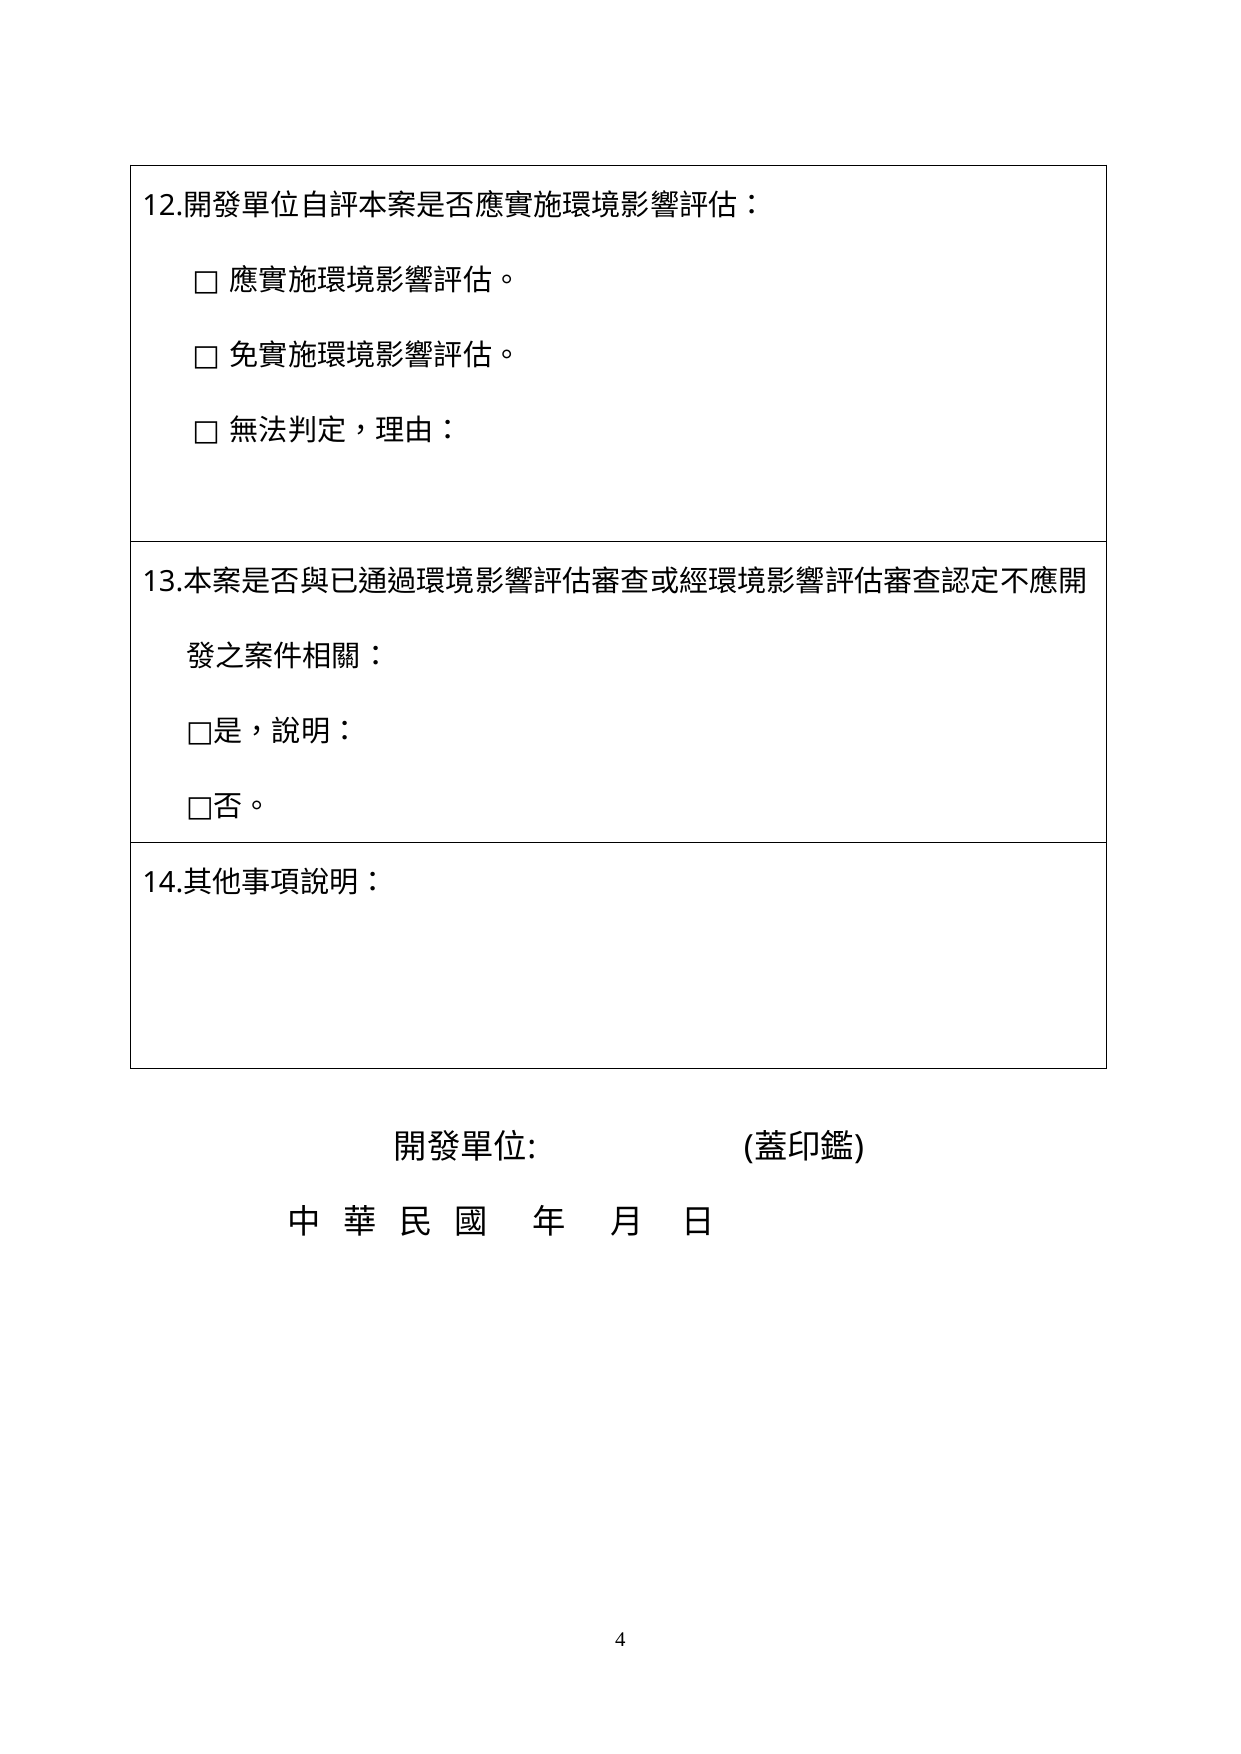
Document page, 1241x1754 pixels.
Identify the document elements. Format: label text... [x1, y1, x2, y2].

table_cell 13.本案是否與已通過環境影響評估審查或經環境影響評估審查認定不應開發之案件相關： □是，說明： □否。 [131, 542, 1106, 842]
text 開發單位: (蓋印鑑) [187, 1106, 1053, 1181]
text 中 華 民 國 年 月 日 [187, 1181, 1053, 1256]
table_cell 12.開發單位自評本案是否應實施環境影響評估： 應實施環境影響評估。 免實施環境影響評估。 無法判定，理由： [131, 166, 1106, 541]
table_cell 14.其他事項說明： [131, 843, 1106, 1068]
